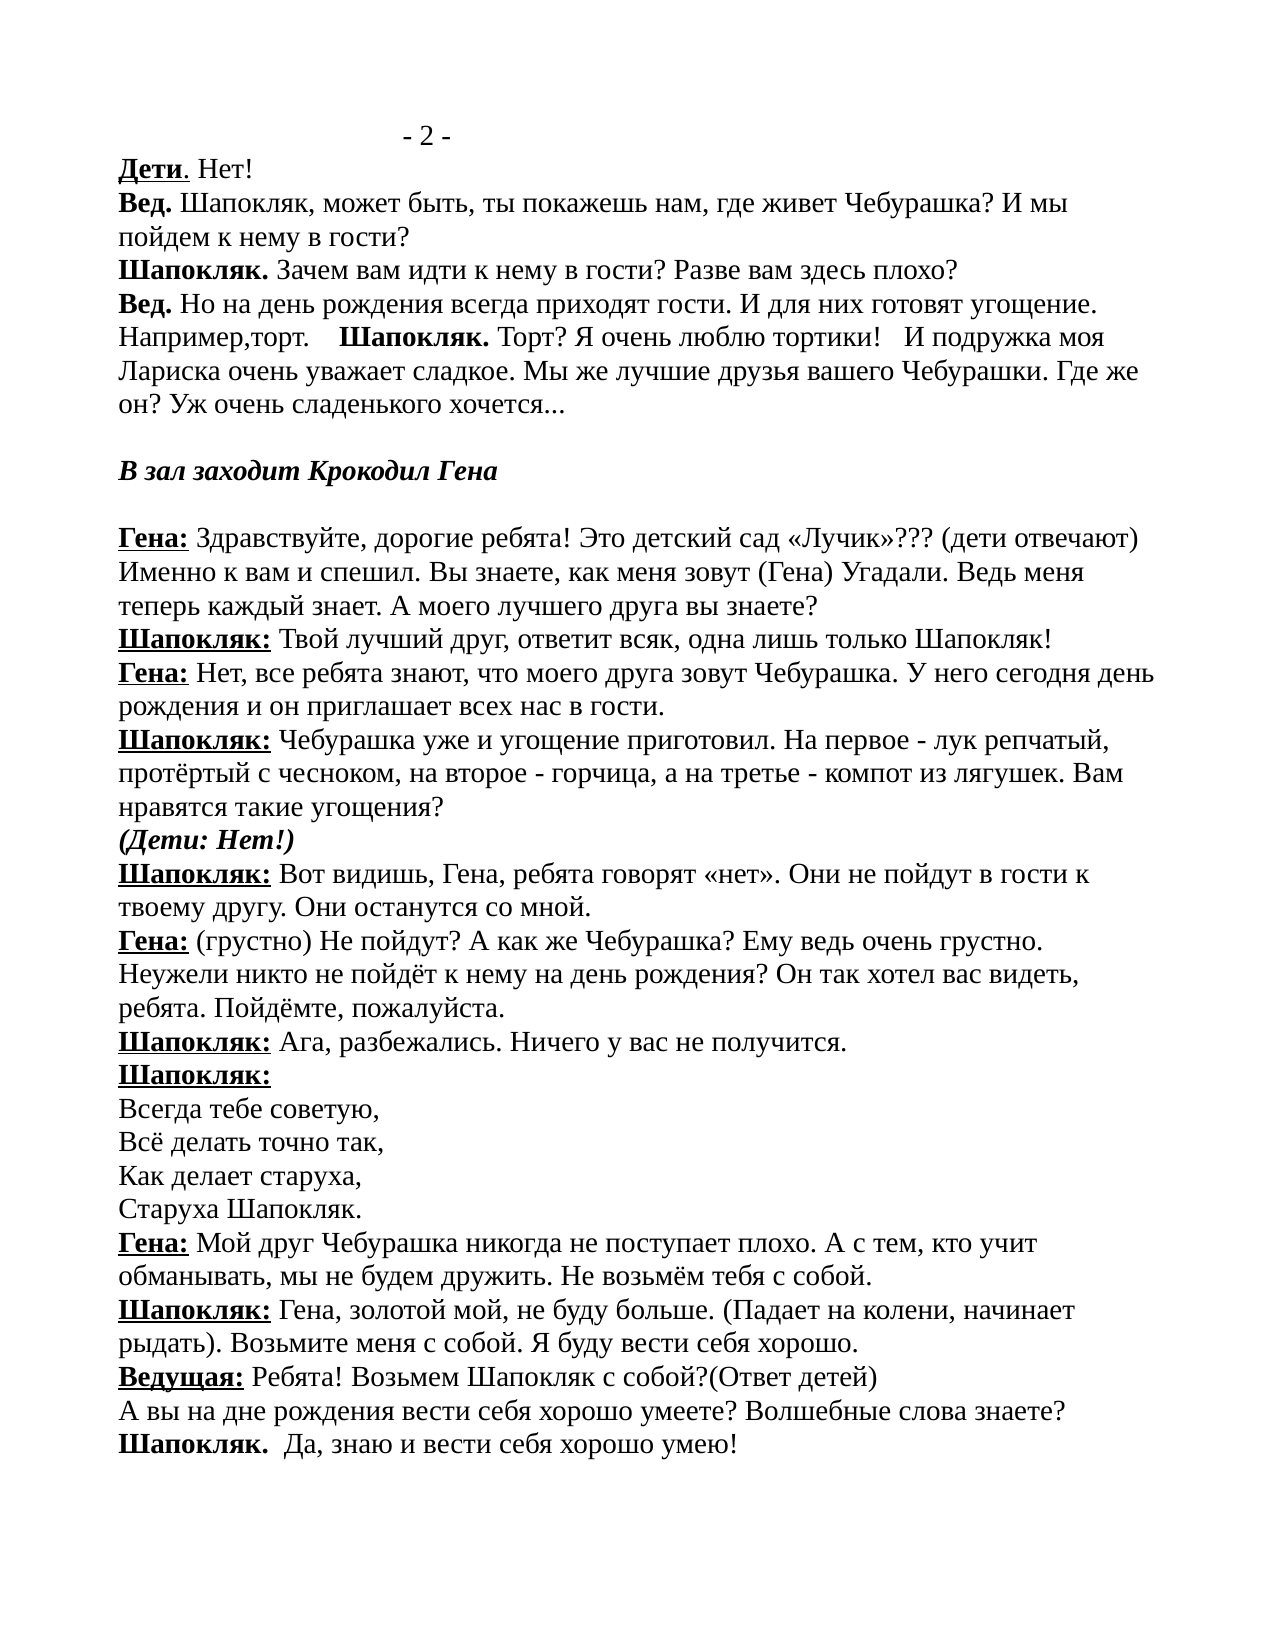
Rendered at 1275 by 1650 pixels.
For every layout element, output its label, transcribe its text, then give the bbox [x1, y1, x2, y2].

text Шапокляк: Вот видишь, Гена, ребята говорят «нет». Они не пойдут в гости к твоему другу. Они останутся со мной. [118, 856, 1157, 923]
text Гена: Здравствуйте, дорогие ребята! Это детский сад «Лучик»??? (дети отвечают) [118, 521, 1157, 554]
text Именно к вам и спешил. Вы знаете, как меня зовут (Гена) Угадали. Ведь меня теперь каждый знает. А моего лучшего друга вы знаете? [118, 554, 1157, 621]
text - 2 - [118, 118, 1157, 152]
text Как делает старуха, [118, 1158, 1157, 1191]
text Гена: (грустно) Не пойдут? А как же Чебурашка? Ему ведь очень грустно. Неужели никто не пойдёт к нему на день рождения? Он так хотел вас видеть, ребята. Пойдёмте, пожалуйста. [118, 923, 1157, 1024]
text Шапокляк. Зачем вам идти к нему в гости? Разве вам здесь плохо? [118, 252, 1157, 286]
text Ведущая: Ребята! Возьмем Шапокляк с собой?(Ответ детей) [118, 1359, 1157, 1393]
text (Дети: Нет!) [118, 822, 1157, 856]
text Шапокляк: Гена, золотой мой, не буду больше. (Падает на колени, начинает рыдать). Возьмите меня с собой. Я буду вести себя хорошо. [118, 1292, 1157, 1359]
text Всегда тебе советую, [118, 1091, 1157, 1124]
text Вед. Но на день рождения всегда приходят гости. И для них готовят угощение. Например,торт. Шапокляк. Торт? Я очень люблю тортики! И подружка моя Лариска очень уважает сладкое. Мы же лучшие друзья вашего Чебурашки. Где же он? Уж очень сладенького хочется... [118, 286, 1157, 420]
text Гена: Нет, все ребята знают, что моего друга зовут Чебурашка. У него сегодня день рождения и он приглашает всех нас в гости. [118, 655, 1157, 722]
text Гена: Мой друг Чебурашка никогда не поступает плохо. А с тем, кто учит обманывать, мы не будем дружить. Не возьмём тебя с собой. [118, 1225, 1157, 1292]
text В зал заходит Крокодил Гена [118, 453, 1157, 487]
text Старуха Шапокляк. [118, 1191, 1157, 1225]
text Всё делать точно так, [118, 1124, 1157, 1158]
text Шапокляк: Чебурашка уже и угощение приготовил. На первое - лук репчатый, протёртый с чесноком, на второе - горчица, а на третье - компот из лягушек. Вам нравятся такие угощения? [118, 722, 1157, 822]
text А вы на дне рождения вести себя хорошо умеете? Волшебные слова знаете? [118, 1393, 1157, 1426]
text Шапокляк: [118, 1057, 1157, 1091]
text Шапокляк: Твой лучший друг, ответит всяк, одна лишь только Шапокляк! [118, 621, 1157, 655]
text Дети. Нет! [118, 152, 1157, 185]
text Вед. Шапокляк, может быть, ты покажешь нам, где живет Чебурашка? И мы пойдем к нему в гости? [118, 185, 1157, 252]
text Шапокляк: Ага, разбежались. Ничего у вас не получится. [118, 1024, 1157, 1057]
text Шапокляк. Да, знаю и вести себя хорошо умею! [118, 1426, 1157, 1460]
